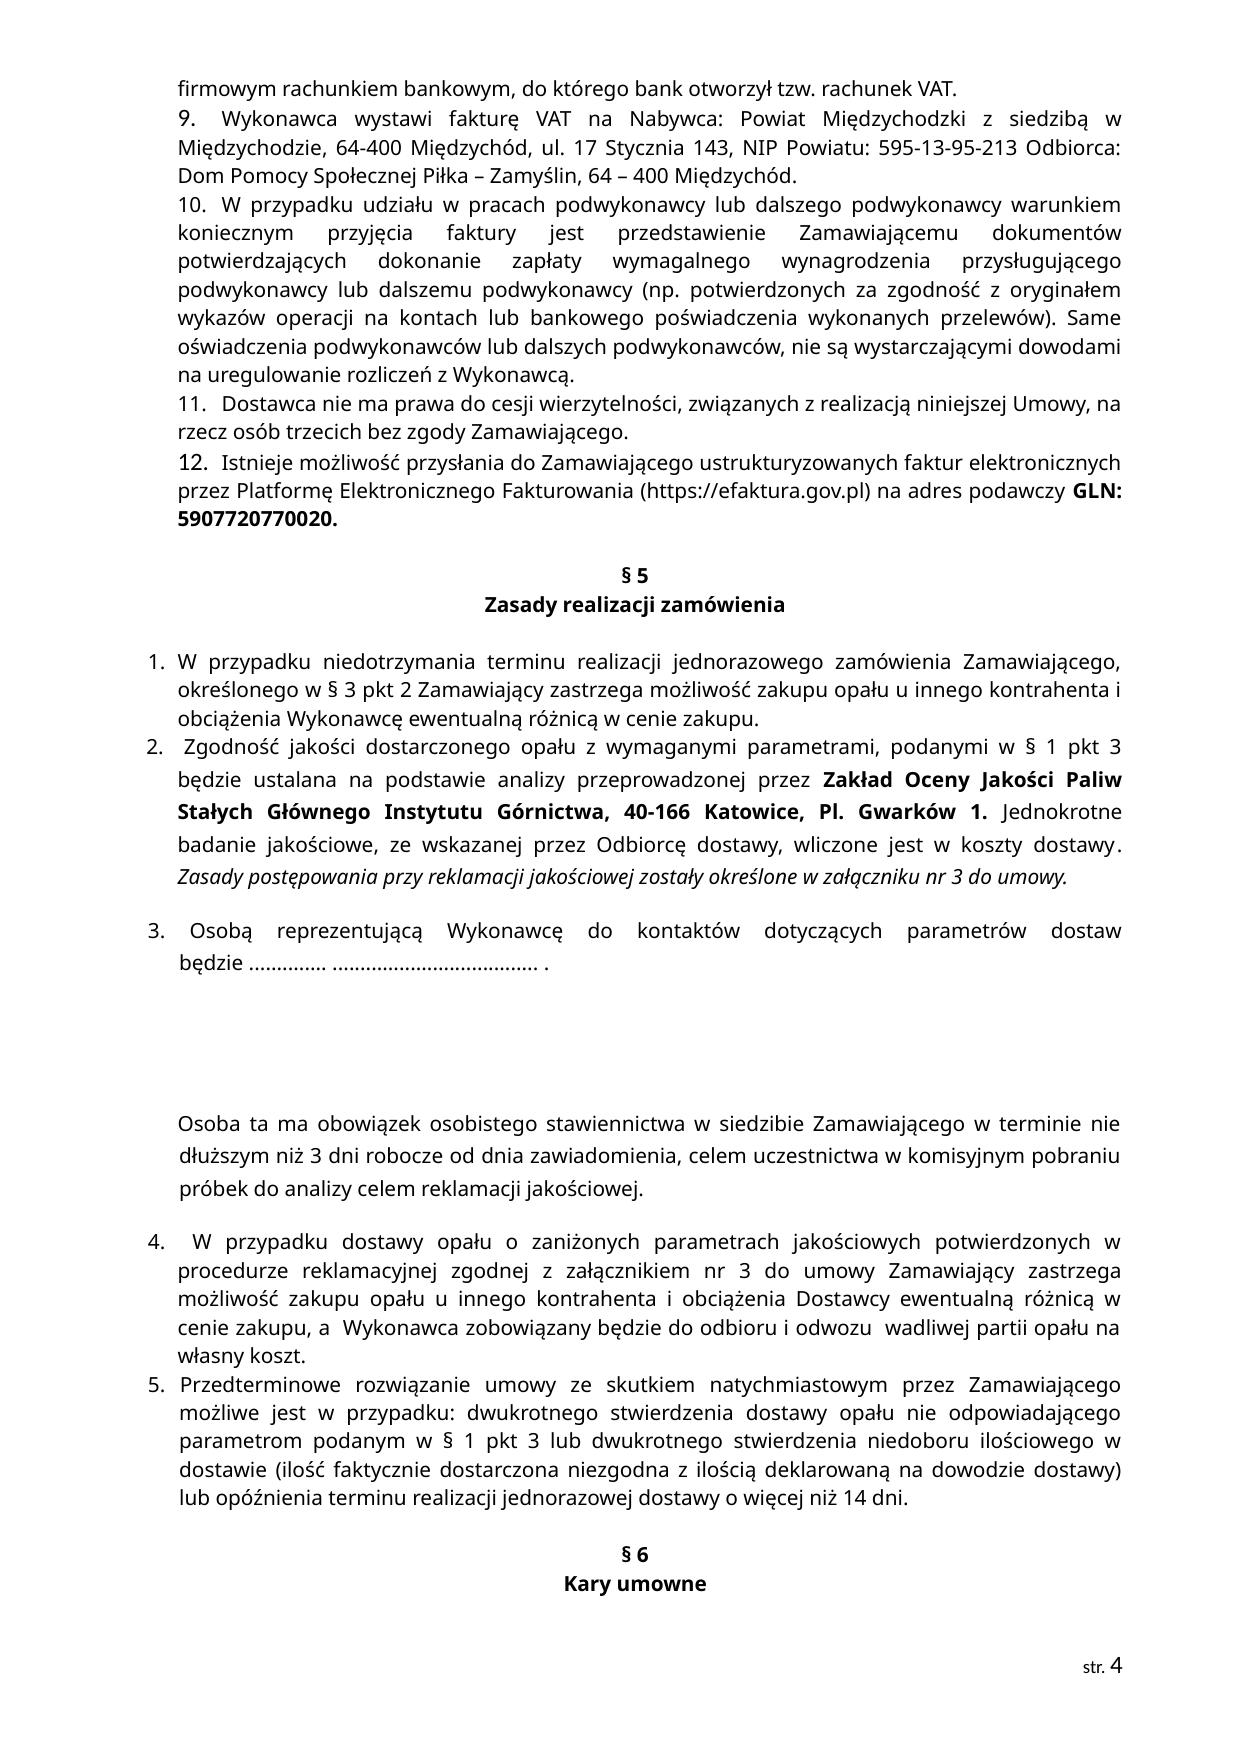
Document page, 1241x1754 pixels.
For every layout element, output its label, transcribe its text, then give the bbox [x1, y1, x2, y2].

text 2. Zgodność jakości dostarczonego opału z wymaganymi parametrami, podanymi w § 1 pkt 3 będzie ustalana na podstawie analizy przeprowadzonej przez Zakład Oceny Jakości Paliw Stałych Głównego Instytutu Górnictwa, 40-166 Katowice, Pl. Gwarków 1. Jednokrotne badanie jakościowe, ze wskazanej przez Odbiorcę dostawy, wliczone jest w koszty dostawy. Zasady postępowania przy reklamacji jakościowej zostały określone w załączniku nr 3 do umowy. [146, 732, 1122, 891]
text 5. Przedterminowe rozwiązanie umowy ze skutkiem natychmiastowym przez Zamawiającego możliwe jest w przypadku: dwukrotnego stwierdzenia dostawy opału nie odpowiadającego parametrom podanym w § 1 pkt 3 lub dwukrotnego stwierdzenia niedoboru ilościowego w dostawie (ilość faktycznie dostarczona niezgodna z ilością deklarowaną na dowodzie dostawy) lub opóźnienia terminu realizacji jednorazowej dostawy o więcej niż 14 dni. [148, 1370, 1122, 1512]
text Osoba ta ma obowiązek osobistego stawiennictwa w siedzibie Zamawiającego w terminie nie dłuższym niż 3 dni robocze od dnia zawiadomienia, celem uczestnictwa w komisyjnym pobraniu próbek do analizy celem reklamacji jakościowej. [177, 1109, 1122, 1202]
text 3. Osobą reprezentującą Wykonawcę do kontaktów dotyczących parametrów dostaw będzie .............. ..................................... . [148, 916, 1122, 977]
text § 6 [148, 1540, 1122, 1569]
text 4. W przypadku dostawy opału o zaniżonych parametrach jakościowych potwierdzonych w procedurze reklamacyjnej zgodnej z załącznikiem nr 3 do umowy Zamawiający zastrzega możliwość zakupu opału u innego kontrahenta i obciążenia Dostawcy ewentualną różnicą w cenie zakupu, a Wykonawca zobowiązany będzie do odbioru i odwozu wadliwej partii opału na własny koszt. [148, 1227, 1122, 1370]
list Dostawca nie ma prawa do cesji wierzytelności, związanych z realizacją niniejszej Umowy, na rzecz osób trzecich bez zgody Zamawiającego. [177, 389, 1122, 446]
list firmowym rachunkiem bankowym, do którego bank otworzył tzw. rachunek VAT. [177, 74, 1122, 102]
list W przypadku udziału w pracach podwykonawcy lub dalszego podwykonawcy warunkiem koniecznym przyjęcia faktury jest przedstawienie Zamawiającemu dokumentów potwierdzających dokonanie zapłaty wymagalnego wynagrodzenia przysługującego podwykonawcy lub dalszemu podwykonawcy (np. potwierdzonych za zgodność z oryginałem wykazów operacji na kontach lub bankowego poświadczenia wykonanych przelewów). Same oświadczenia podwykonawców lub dalszych podwykonawców, nie są wystarczającymi dowodami na uregulowanie rozliczeń z Wykonawcą. [177, 190, 1122, 389]
list Wykonawca wystawi fakturę VAT na Nabywca: Powiat Międzychodzki z siedzibą w Międzychodzie, 64-400 Międzychód, ul. 17 Stycznia 143, NIP Powiatu: 595-13-95-213 Odbiorca: Dom Pomocy Społecznej Piłka – Zamyślin, 64 – 400 Międzychód. [177, 102, 1122, 190]
list Istnieje możliwość przysłania do Zamawiającego ustrukturyzowanych faktur elektronicznych przez Platformę Elektronicznego Fakturowania (https://efaktura.gov.pl) na adres podawczy GLN: 5907720770020. [177, 446, 1122, 533]
text § 5 [148, 561, 1122, 590]
list W przypadku niedotrzymania terminu realizacji jednorazowego zamówienia Zamawiającego, określonego w § 3 pkt 2 Zamawiający zastrzega możliwość zakupu opału u innego kontrahenta i obciążenia Wykonawcę ewentualną różnicą w cenie zakupu. [148, 647, 1122, 732]
text Kary umowne [148, 1569, 1122, 1597]
text Zasady realizacji zamówienia [148, 590, 1122, 618]
